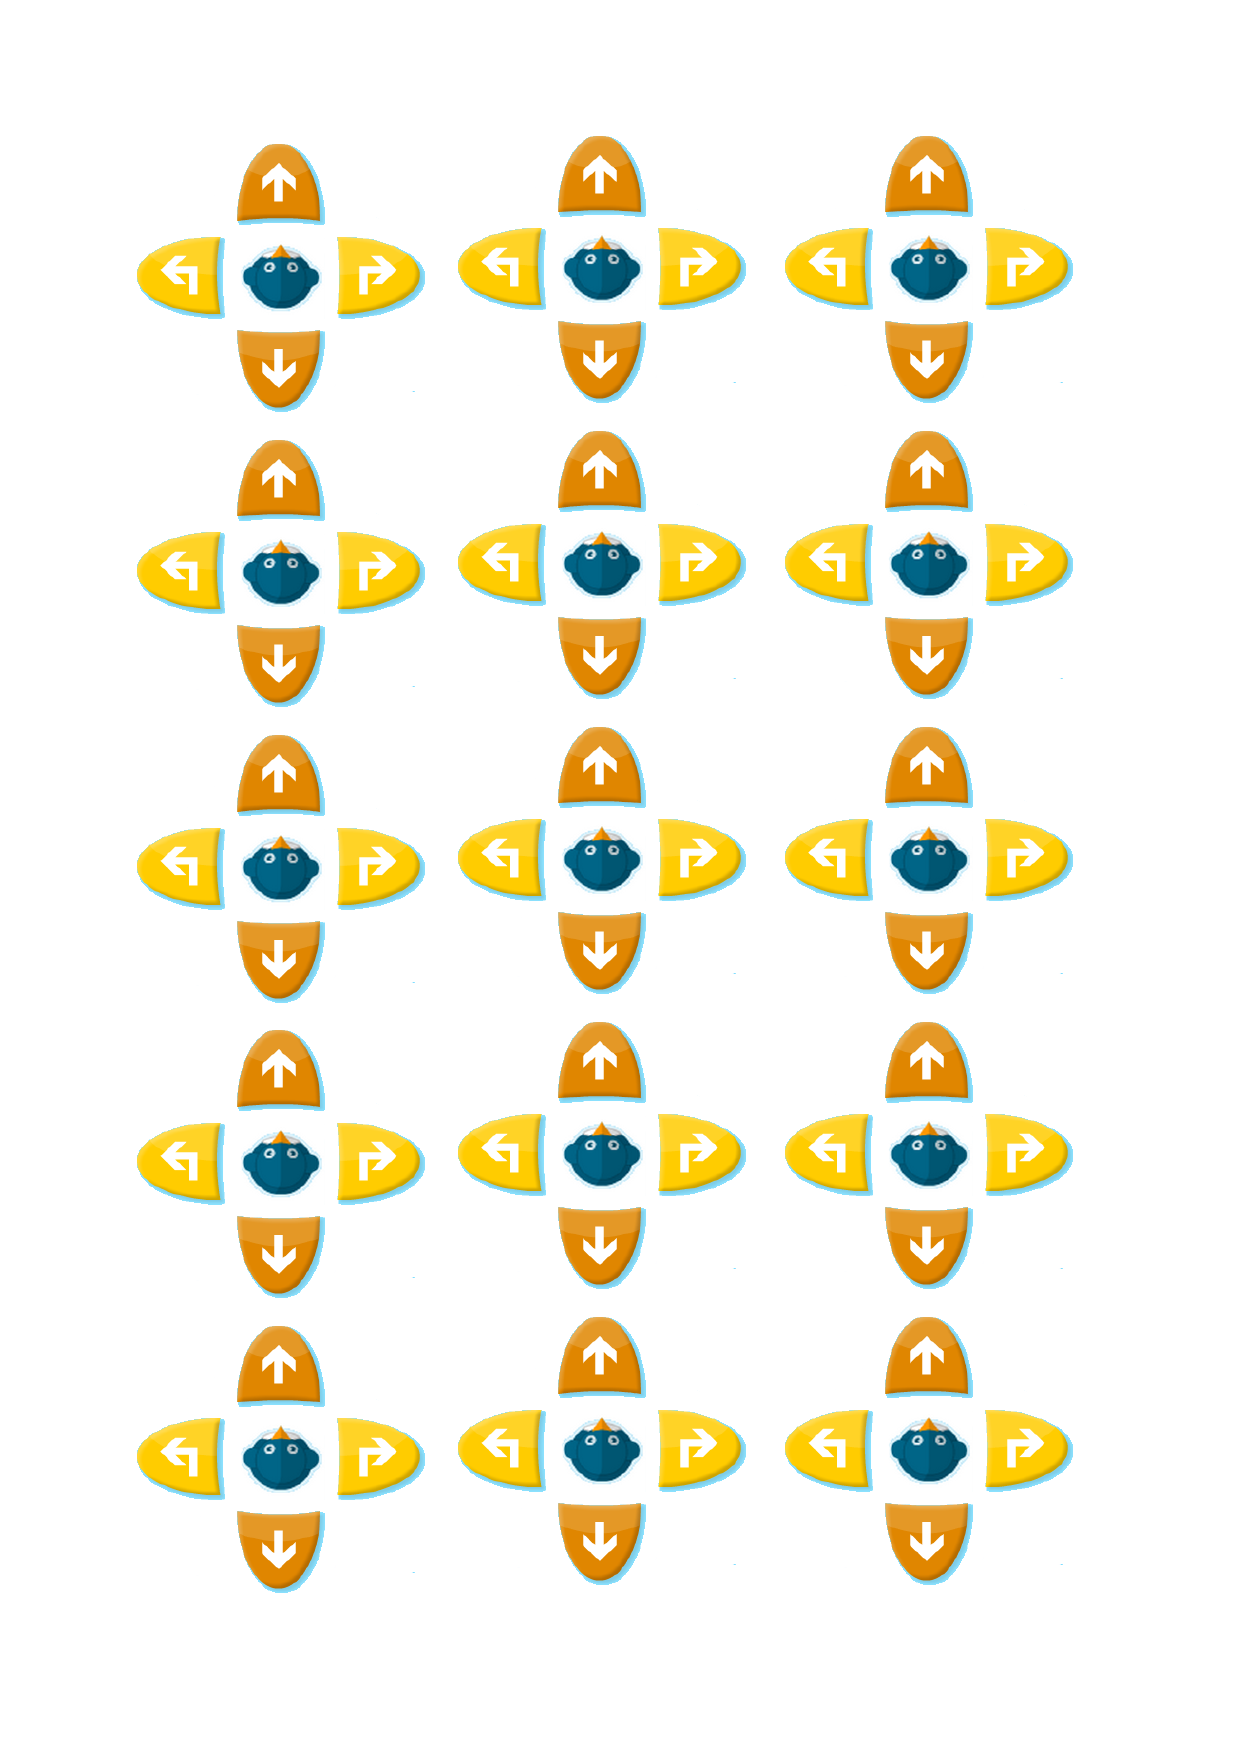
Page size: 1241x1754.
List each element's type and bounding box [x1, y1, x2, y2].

picture [778, 129, 1081, 408]
picture [130, 728, 433, 1008]
picture [451, 720, 754, 999]
picture [451, 1015, 754, 1294]
picture [451, 1310, 754, 1590]
picture [130, 433, 433, 712]
picture [451, 129, 754, 408]
picture [778, 424, 1081, 704]
picture [778, 1310, 1081, 1590]
picture [778, 1015, 1081, 1294]
picture [130, 138, 433, 417]
picture [778, 720, 1081, 999]
picture [130, 1319, 433, 1598]
picture [130, 1023, 433, 1303]
picture [451, 424, 754, 704]
